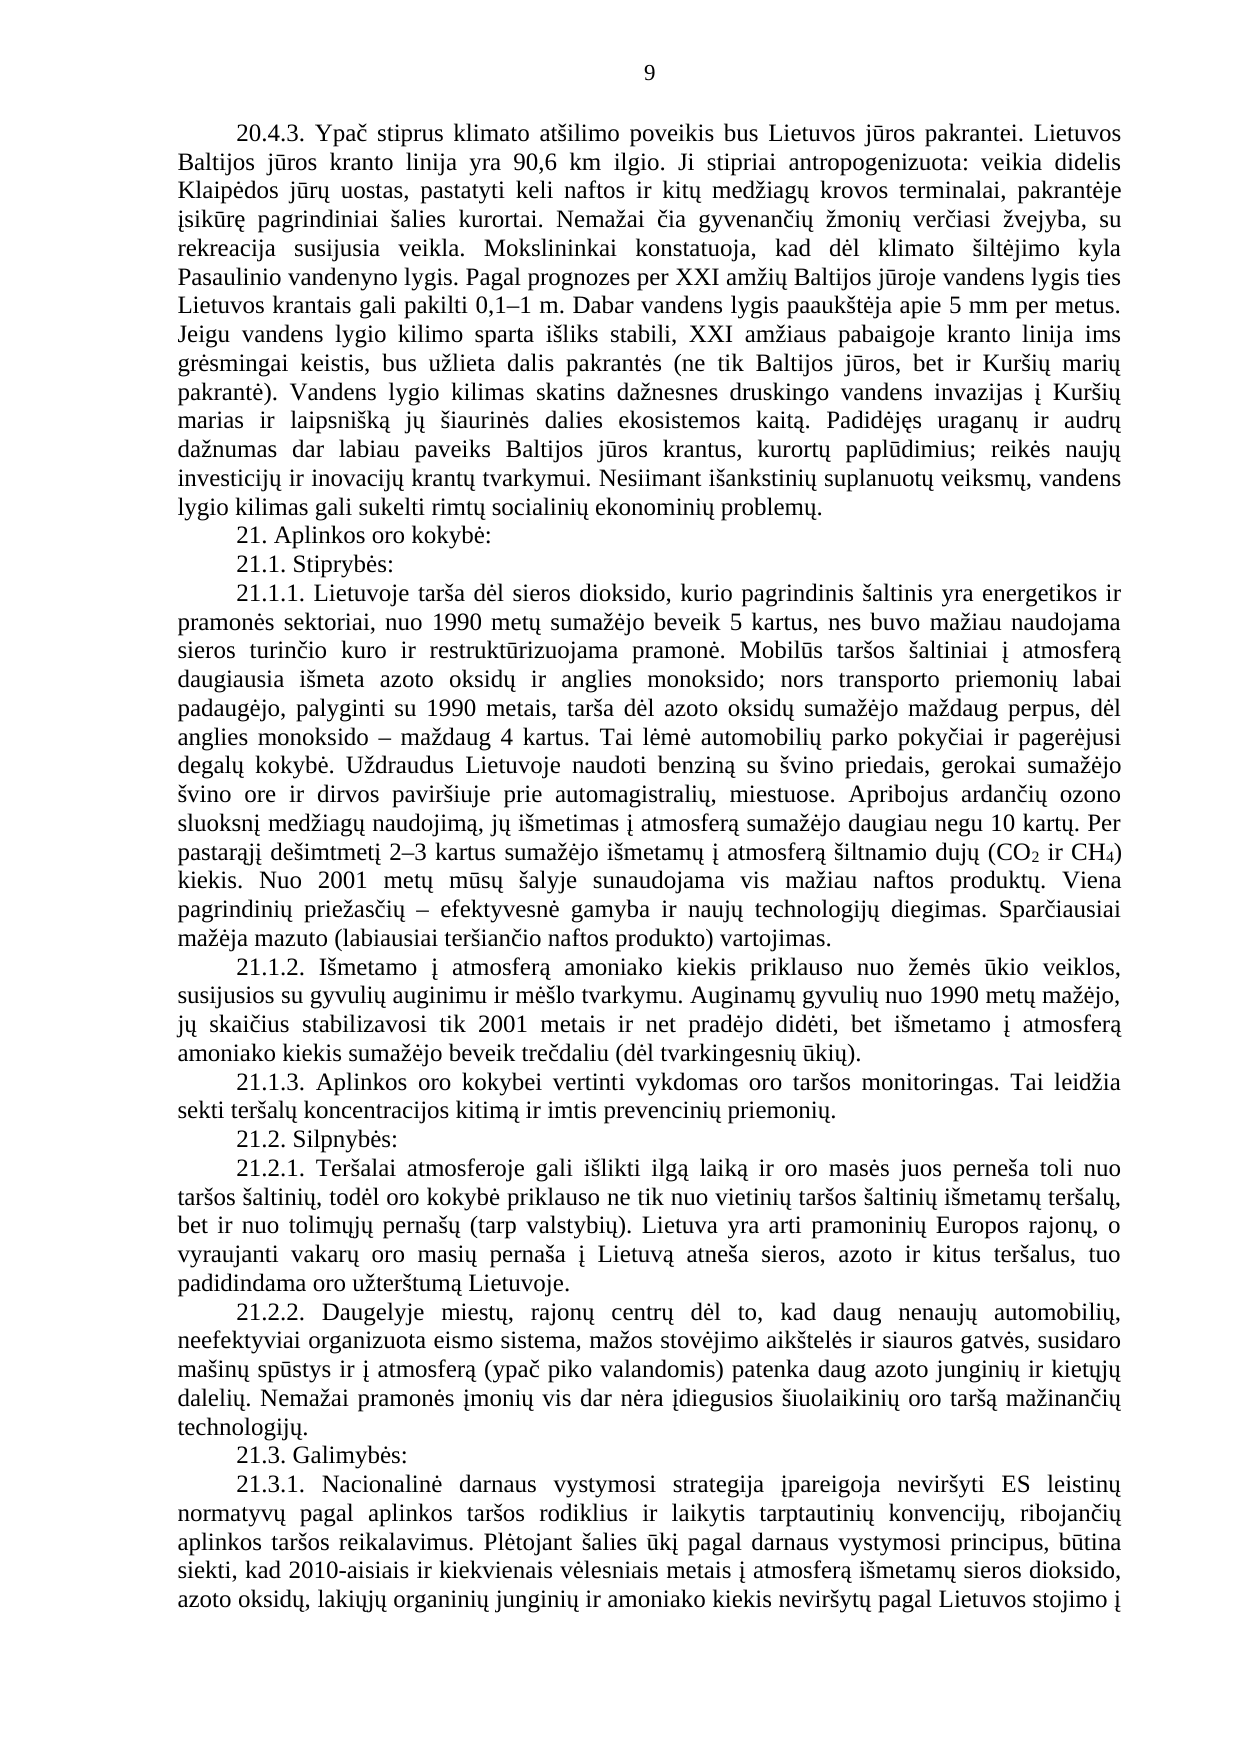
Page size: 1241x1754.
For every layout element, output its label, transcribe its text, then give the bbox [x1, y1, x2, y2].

text 21.3.1. Nacionalinė darnaus vystymosi strategija įpareigoja neviršyti ES leistinų normatyvų pagal aplinkos taršos rodiklius ir laikytis tarptautinių konvencijų, ribojančių aplinkos taršos reikalavimus. Plėtojant šalies ūkį pagal darnaus vystymosi principus, būtina siekti, kad 2010-aisiais ir kiekvienais vėlesniais metais į atmosferą išmetamų sieros dioksido, azoto oksidų, lakiųjų organinių junginių ir amoniako kiekis neviršytų pagal Lietuvos stojimo į [177, 1469, 1122, 1613]
text 21. Aplinkos oro kokybė: [177, 521, 1122, 549]
text 21.1.1. Lietuvoje tarša dėl sieros dioksido, kurio pagrindinis šaltinis yra energetikos ir pramonės sektoriai, nuo 1990 metų sumažėjo beveik 5 kartus, nes buvo mažiau naudojama sieros turinčio kuro ir restruktūrizuojama pramonė. Mobilūs taršos šaltiniai į atmosferą daugiausia išmeta azoto oksidų ir anglies monoksido; nors transporto priemonių labai padaugėjo, palyginti su 1990 metais, tarša dėl azoto oksidų sumažėjo maždaug perpus, dėl anglies monoksido – maždaug 4 kartus. Tai lėmė automobilių parko pokyčiai ir pagerėjusi degalų kokybė. Uždraudus Lietuvoje naudoti benziną su švino priedais, gerokai sumažėjo švino ore ir dirvos paviršiuje prie automagistralių, miestuose. Apribojus ardančių ozono sluoksnį medžiagų naudojimą, jų išmetimas į atmosferą sumažėjo daugiau negu 10 kartų. Per pastarąjį dešimtmetį 2–3 kartus sumažėjo išmetamų į atmosferą šiltnamio dujų (CO2 ir CH4) kiekis. Nuo 2001 metų mūsų šalyje sunaudojama vis mažiau naftos produktų. Viena pagrindinių priežasčių – efektyvesnė gamyba ir naujų technologijų diegimas. Sparčiausiai mažėja mazuto (labiausiai teršiančio naftos produkto) vartojimas. [177, 578, 1122, 952]
text 21.2.1. Teršalai atmosferoje gali išlikti ilgą laiką ir oro masės juos perneša toli nuo taršos šaltinių, todėl oro kokybė priklauso ne tik nuo vietinių taršos šaltinių išmetamų teršalų, bet ir nuo tolimųjų pernašų (tarp valstybių). Lietuva yra arti pramoninių Europos rajonų, o vyraujanti vakarų oro masių pernaša į Lietuvą atneša sieros, azoto ir kitus teršalus, tuo padidindama oro užterštumą Lietuvoje. [177, 1153, 1122, 1297]
text 21.2. Silpnybės: [177, 1124, 1122, 1153]
text 21.3. Galimybės: [177, 1441, 1122, 1469]
text 20.4.3. Ypač stiprus klimato atšilimo poveikis bus Lietuvos jūros pakrantei. Lietuvos Baltijos jūros kranto linija yra 90,6 km ilgio. Ji stipriai antropogenizuota: veikia didelis Klaipėdos jūrų uostas, pastatyti keli naftos ir kitų medžiagų krovos terminalai, pakrantėje įsikūrę pagrindiniai šalies kurortai. Nemažai čia gyvenančių žmonių verčiasi žvejyba, su rekreacija susijusia veikla. Mokslininkai konstatuoja, kad dėl klimato šiltėjimo kyla Pasaulinio vandenyno lygis. Pagal prognozes per XXI amžių Baltijos jūroje vandens lygis ties Lietuvos krantais gali pakilti 0,1–1 m. Dabar vandens lygis paaukštėja apie 5 mm per metus. Jeigu vandens lygio kilimo sparta išliks stabili, XXI amžiaus pabaigoje kranto linija ims grėsmingai keistis, bus užlieta dalis pakrantės (ne tik Baltijos jūros, bet ir Kuršių marių pakrantė). Vandens lygio kilimas skatins dažnesnes druskingo vandens invazijas į Kuršių marias ir laipsnišką jų šiaurinės dalies ekosistemos kaitą. Padidėjęs uraganų ir audrų dažnumas dar labiau paveiks Baltijos jūros krantus, kurortų paplūdimius; reikės naujų investicijų ir inovacijų krantų tvarkymui. Nesiimant išankstinių suplanuotų veiksmų, vandens lygio kilimas gali sukelti rimtų socialinių ekonominių problemų. [177, 118, 1122, 521]
text 21.2.2. Daugelyje miestų, rajonų centrų dėl to, kad daug nenaujų automobilių, neefektyviai organizuota eismo sistema, mažos stovėjimo aikštelės ir siauros gatvės, susidaro mašinų spūstys ir į atmosferą (ypač piko valandomis) patenka daug azoto junginių ir kietųjų dalelių. Nemažai pramonės įmonių vis dar nėra įdiegusios šiuolaikinių oro taršą mažinančių technologijų. [177, 1297, 1122, 1441]
text 21.1.2. Išmetamo į atmosferą amoniako kiekis priklauso nuo žemės ūkio veiklos, susijusios su gyvulių auginimu ir mėšlo tvarkymu. Auginamų gyvulių nuo 1990 metų mažėjo, jų skaičius stabilizavosi tik 2001 metais ir net pradėjo didėti, bet išmetamo į atmosferą amoniako kiekis sumažėjo beveik trečdaliu (dėl tvarkingesnių ūkių). [177, 952, 1122, 1067]
text 21.1. Stiprybės: [177, 549, 1122, 578]
text 21.1.3. Aplinkos oro kokybei vertinti vykdomas oro taršos monitoringas. Tai leidžia sekti teršalų koncentracijos kitimą ir imtis prevencinių priemonių. [177, 1067, 1122, 1124]
